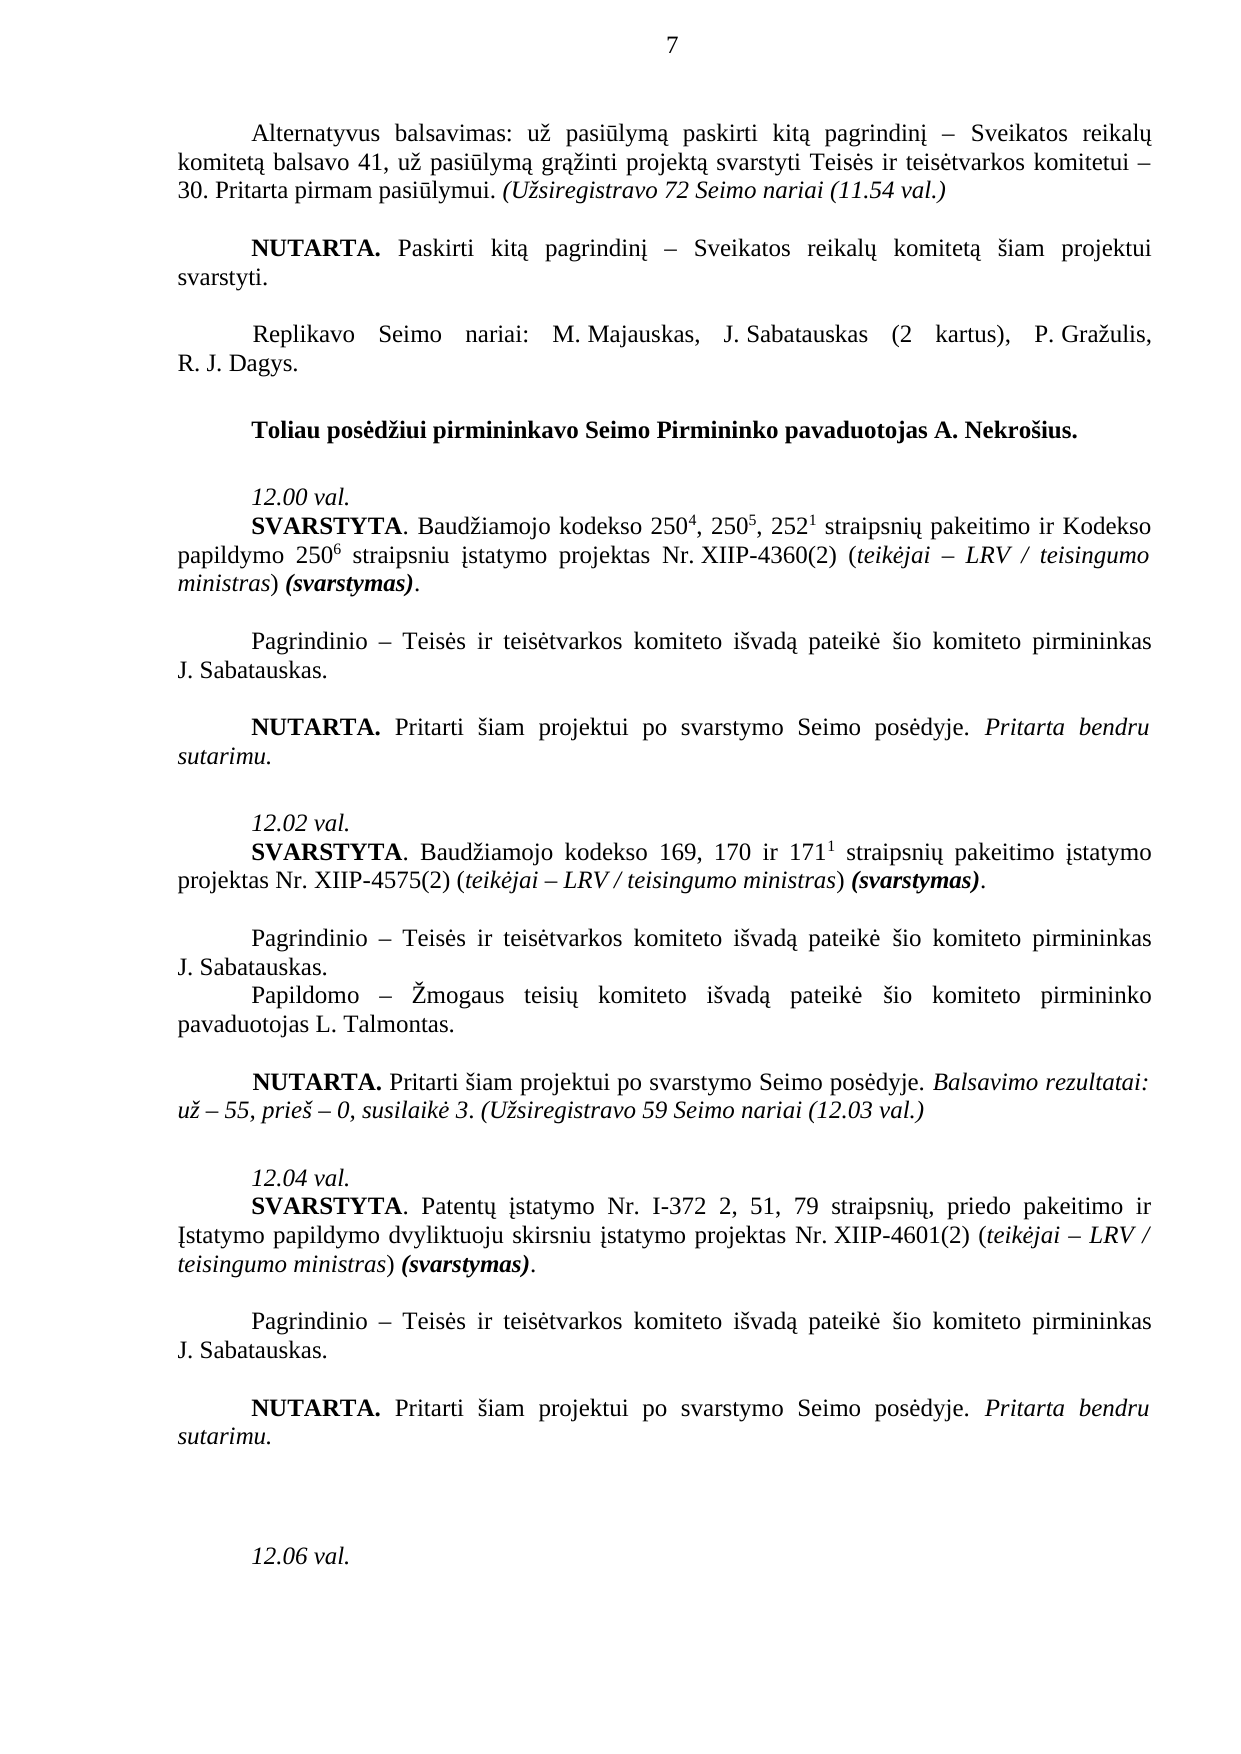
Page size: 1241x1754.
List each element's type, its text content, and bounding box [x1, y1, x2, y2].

text 12.02 val. [177, 808, 1152, 837]
text 12.06 val. [177, 1541, 1152, 1569]
text Replikavo Seimo nariai: M. Majauskas, J. Sabatauskas (2 kartus), P. Gražulis, R. J. Dagys. [177, 319, 1152, 377]
text SVARSTYTA. Baudžiamojo kodekso 169, 170 ir 1711 straipsnių pakeitimo įstatymo projektas Nr. XIIP-4575(2) (teikėjai – LRV / teisingumo ministras) (svarstymas). [177, 837, 1152, 894]
text NUTARTA. Pritarti šiam projektui po svarstymo Seimo posėdyje. Pritarta bendru sutarimu. [177, 712, 1152, 770]
text SVARSTYTA. Baudžiamojo kodekso 2504, 2505, 2521 straipsnių pakeitimo ir Kodekso papildymo 2506 straipsniu įstatymo projektas Nr. XIIP-4360(2) (teikėjai – LRV / teisingumo ministras) (svarstymas). [177, 511, 1152, 597]
text Toliau posėdžiui pirmininkavo Seimo Pirmininko pavaduotojas A. Nekrošius. [177, 415, 1152, 444]
text 12.00 val. [177, 482, 1152, 511]
text SVARSTYTA. Patentų įstatymo Nr. I-372 2, 51, 79 straipsnių, priedo pakeitimo ir Įstatymo papildymo dvyliktuoju skirsniu įstatymo projektas Nr. XIIP-4601(2) (teikėjai – LRV / teisingumo ministras) (svarstymas). [177, 1191, 1152, 1278]
text NUTARTA. Paskirti kitą pagrindinį – Sveikatos reikalų komitetą šiam projektui svarstyti. [177, 233, 1152, 291]
text NUTARTA. Pritarti šiam projektui po svarstymo Seimo posėdyje. Balsavimo rezultatai: už – 55, prieš – 0, susilaikė 3. (Užsiregistravo 59 Seimo nariai (12.03 val.) [177, 1067, 1152, 1124]
text Pagrindinio – Teisės ir teisėtvarkos komiteto išvadą pateikė šio komiteto pirmininkas J. Sabatauskas. [177, 1306, 1152, 1364]
text Pagrindinio – Teisės ir teisėtvarkos komiteto išvadą pateikė šio komiteto pirmininkas J. Sabatauskas. [177, 923, 1152, 981]
text Papildomo – Žmogaus teisių komiteto išvadą pateikė šio komiteto pirmininko pavaduotojas L. Talmontas. [177, 981, 1152, 1038]
text 12.04 val. [177, 1163, 1152, 1191]
text NUTARTA. Pritarti šiam projektui po svarstymo Seimo posėdyje. Pritarta bendru sutarimu. [177, 1393, 1152, 1450]
text Alternatyvus balsavimas: už pasiūlymą paskirti kitą pagrindinį – Sveikatos reikalų komitetą balsavo 41, už pasiūlymą grąžinti projektą svarstyti Teisės ir teisėtvarkos komitetui – 30. Pritarta pirmam pasiūlymui. (Užsiregistravo 72 Seimo nariai (11.54 val.) [177, 118, 1152, 204]
text Pagrindinio – Teisės ir teisėtvarkos komiteto išvadą pateikė šio komiteto pirmininkas J. Sabatauskas. [177, 626, 1152, 683]
